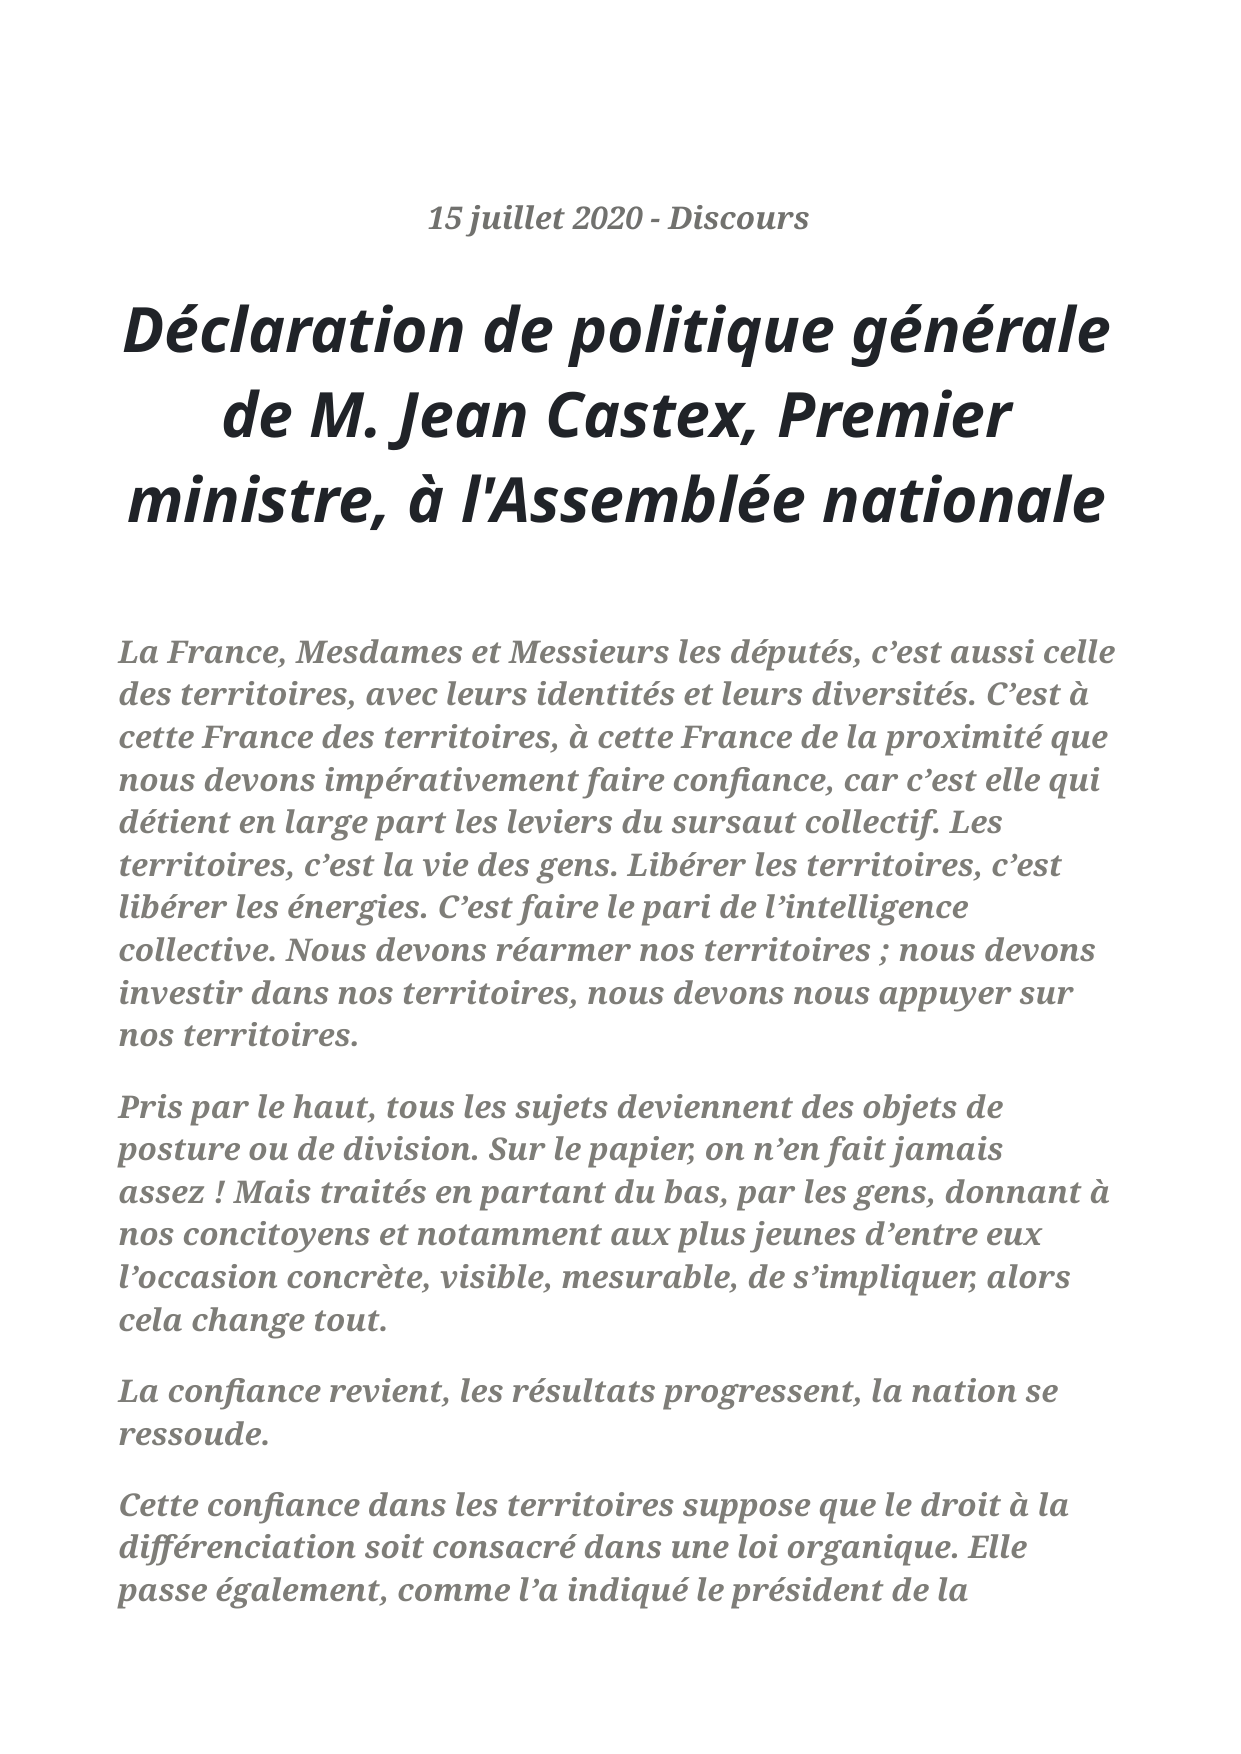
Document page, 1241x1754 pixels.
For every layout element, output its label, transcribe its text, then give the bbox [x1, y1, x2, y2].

text La France, Mesdames et Messieurs les députés, c’est aussi celle des territoires, avec leurs identités et leurs diversités. C’est à cette France des territoires, à cette France de la proximité que nous devons impérativement faire confiance, car c’est elle qui détient en large part les leviers du sursaut collectif. Les territoires, c’est la vie des gens. Libérer les territoires, c’est libérer les énergies. C’est faire le pari de l’intelligence collective. Nous devons réarmer nos territoires ; nous devons investir dans nos territoires, nous devons nous appuyer sur nos territoires. Pris par le haut, tous les sujets deviennent des objets de posture ou de division. Sur le papier, on n’en fait jamais assez ! Mais traités en partant du bas, par les gens, donnant à nos concitoyens et notamment aux plus jeunes d’entre eux l’occasion concrète, visible, mesurable, de s’impliquer, alors cela change tout. La confiance revient, les résultats progressent, la nation se ressoude. Cette confiance dans les territoires suppose que le droit à la différenciation soit consacré dans une loi organique. Elle passe également, comme l’a indiqué le président de la [118, 630, 1122, 1611]
text 15 juillet 2020 - Discours [118, 196, 1122, 239]
subtitle Déclaration de politique générale de M. Jean Castex, Premier ministre, à l'Assemblée nationale [118, 286, 1122, 541]
